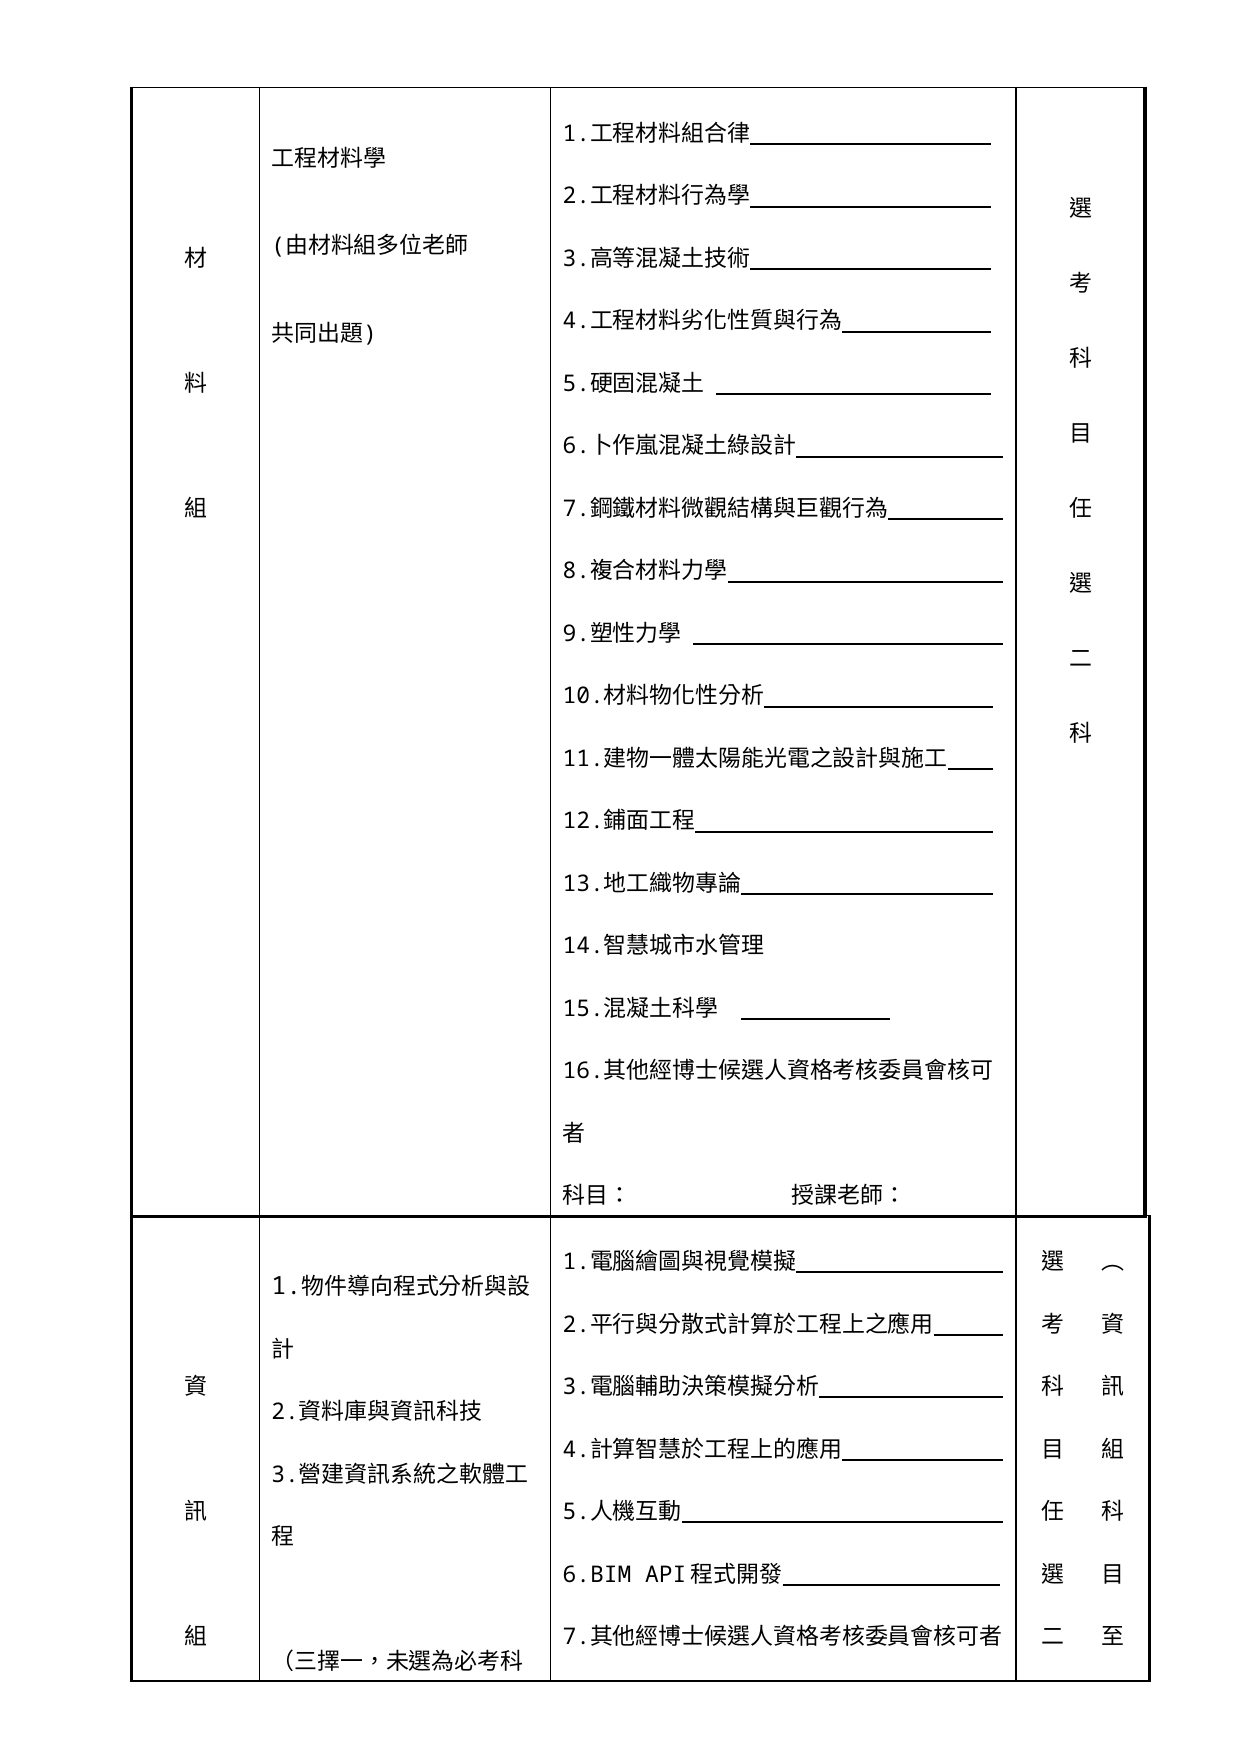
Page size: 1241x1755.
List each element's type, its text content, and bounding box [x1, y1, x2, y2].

table_cell 選 考 科 目 任 選 二 [1017, 1218, 1089, 1680]
table_cell 1.電腦繪圖與視覺模擬 2.平行與分散式計算於工程上之應用 3.電腦輔助決策模擬分析 4.計算智慧於工程上的應用 5.人機互動 6.BIM API程式開發 7.其他經博士候選人資格考核委員會核可者 [551, 1218, 1015, 1680]
table_cell 選 考 科 目 任 選 二 科 [1017, 88, 1143, 1215]
table_cell 工程材料學 (由材料組多位老師 共同出題) [260, 88, 550, 1215]
table_cell ︵ 資 訊 組 科 目 至 [1089, 1216, 1148, 1680]
table_cell 資 訊 組 [133, 1218, 259, 1680]
table_cell 1.工程材料組合律 2.工程材料行為學 3.高等混凝土技術 4.工程材料劣化性質與行為 5.硬固混凝土 6.卜作嵐混凝土綠設計 7.鋼鐵材料微觀結構與巨觀行為 8.複合材料力學 9.塑性力學 10.材料物化性分析 11.建物一體太陽能光電之設計與施工 12.鋪面工程 13.地工織物專論 14.智慧城市水管理 15.混凝土科學 16.其他經博士候選人資格考核委員會核可者 科目： 授課老師： [551, 88, 1015, 1215]
table_cell 1.物件導向程式分析與設計 2.資料庫與資訊科技 3.營建資訊系統之軟體工程 （三擇一，未選為必考科 [260, 1218, 550, 1680]
table_cell 材 料 組 [133, 88, 259, 1215]
